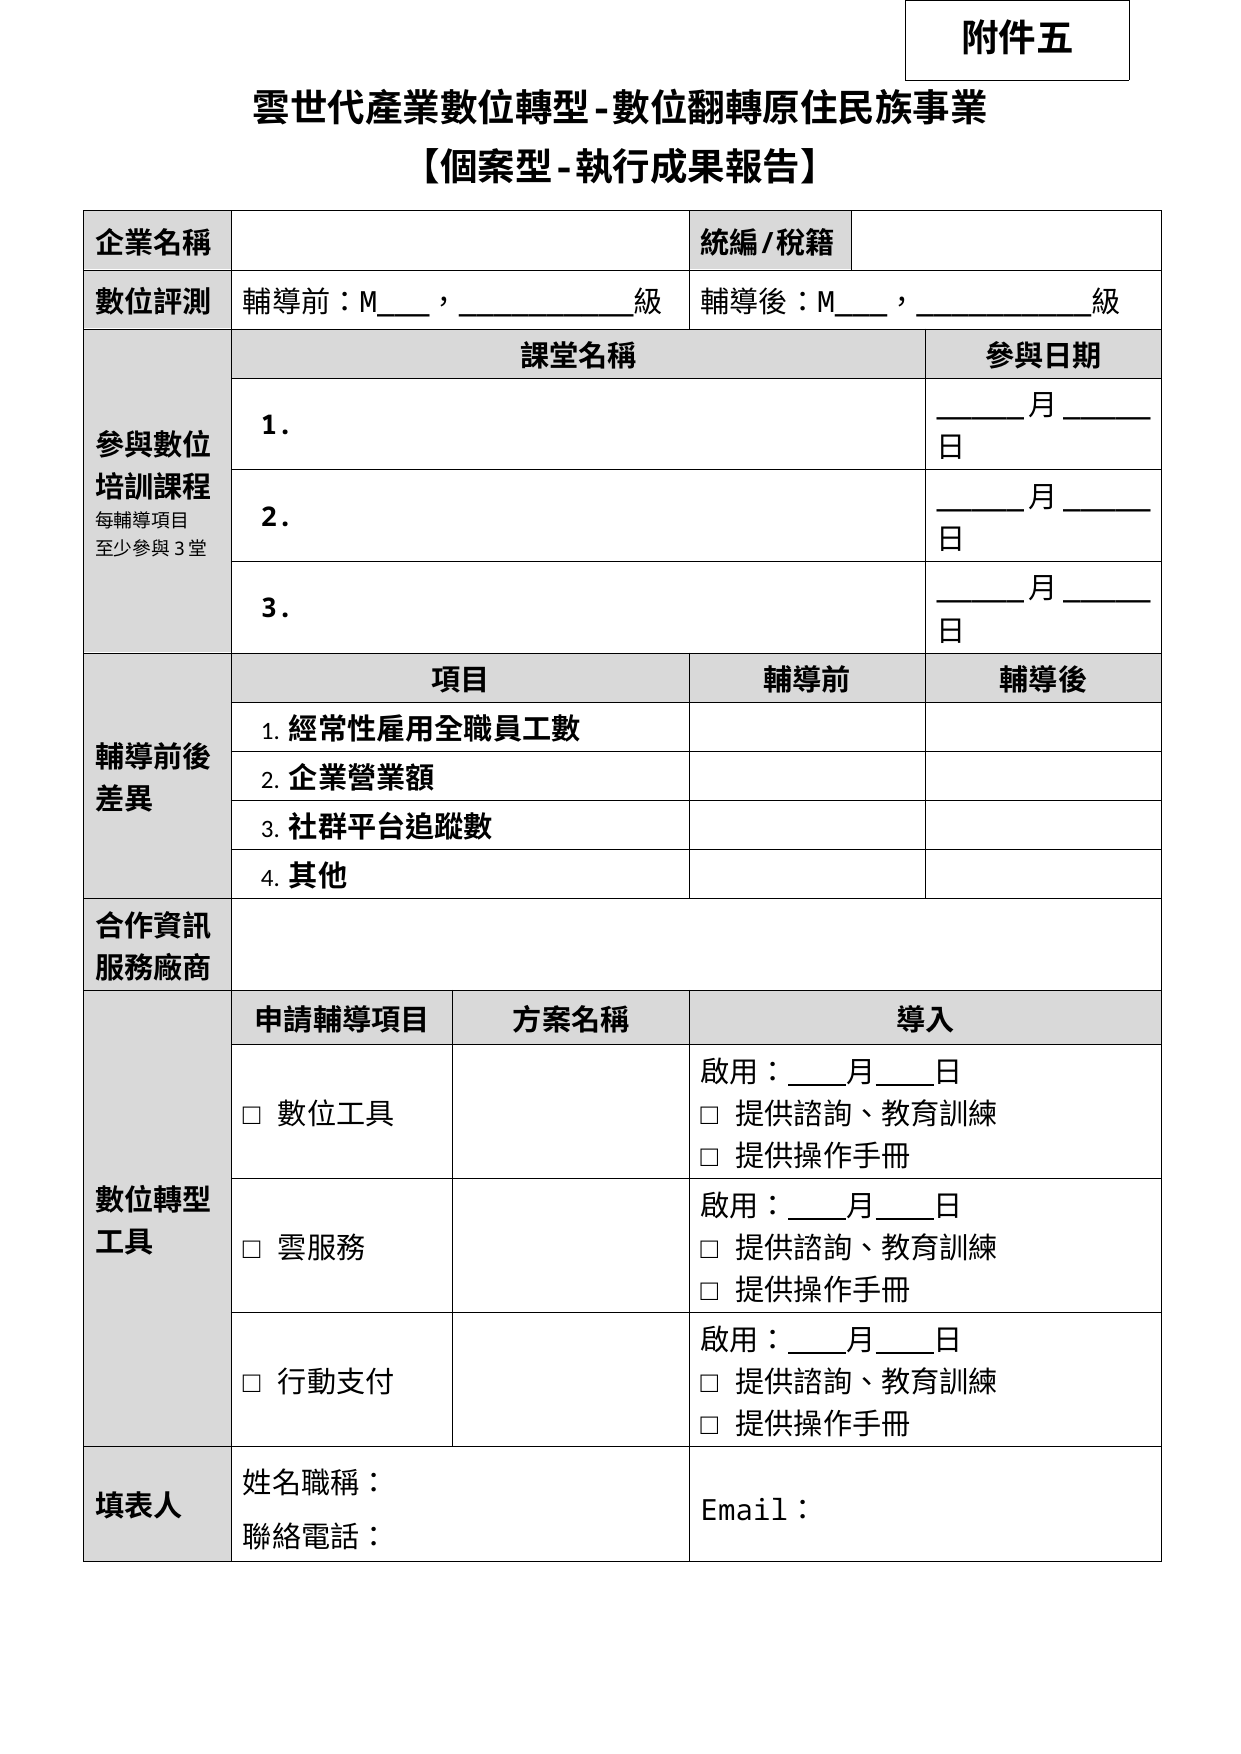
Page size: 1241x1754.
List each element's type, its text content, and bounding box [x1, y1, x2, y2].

table_cell 其他 [232, 850, 689, 898]
table_header 統編/稅籍 [690, 211, 851, 269]
table_cell 輔導後：M___，__________級 [690, 271, 1161, 328]
table_cell 經常性雇用全職員工數 [232, 703, 689, 751]
table_cell [232, 899, 1161, 990]
table_cell □ 雲服務 [232, 1179, 452, 1312]
text 雲世代產業數位轉型-數位翻轉原住民族事業 [187, 75, 1053, 133]
table_header [232, 211, 689, 269]
table_cell 參與數位培訓課程 每輔導項目 至少參與3堂 [84, 330, 231, 652]
table_cell 輔導前：M___，__________級 [232, 271, 689, 328]
table_cell 數位評測 [84, 271, 231, 328]
table_cell [690, 801, 925, 849]
table_cell [926, 801, 1161, 849]
table_cell [232, 562, 925, 652]
table_cell [690, 703, 925, 751]
table_cell _____月_____日 [926, 562, 1161, 652]
table_cell 輔導後 [926, 654, 1161, 702]
table_cell □ 數位工具 [232, 1045, 452, 1178]
table_cell [232, 379, 925, 469]
table_cell 導入 [690, 991, 1161, 1044]
table_cell 啟用： 月 日 □ 提供諮詢、教育訓練 □ 提供操作手冊 [690, 1045, 1161, 1178]
table_cell [926, 752, 1161, 800]
text 【個案型-執行成果報告】 [187, 133, 1053, 192]
table_cell _____月_____日 [926, 379, 1161, 469]
table_cell [926, 850, 1161, 898]
table_cell 參與日期 [926, 330, 1161, 378]
text [906, 1, 1129, 80]
table_cell 啟用： 月 日 □ 提供諮詢、教育訓練 □ 提供操作手冊 [690, 1313, 1161, 1446]
table_cell □ 行動支付 [232, 1313, 452, 1446]
table_cell 姓名職稱： 聯絡電話： [232, 1447, 689, 1561]
table_cell [453, 1313, 689, 1446]
table_cell 社群平台追蹤數 [232, 801, 689, 849]
table_cell [232, 470, 925, 561]
table_header [852, 211, 1161, 269]
table_cell 數位轉型工具 [84, 991, 231, 1446]
table_header 企業名稱 [84, 211, 231, 269]
table_cell [453, 1045, 689, 1178]
table_cell [453, 1179, 689, 1312]
table_cell [690, 850, 925, 898]
table_cell 輔導前 [690, 654, 925, 702]
table_cell 方案名稱 [453, 991, 689, 1044]
table_cell 課堂名稱 [232, 330, 925, 378]
table_cell 項目 [232, 654, 689, 702]
table_cell 輔導前後差異 [84, 654, 231, 898]
table_cell Email： [690, 1447, 1161, 1561]
table_cell _____月_____日 [926, 470, 1161, 561]
table_cell 啟用： 月 日 □ 提供諮詢、教育訓練 □ 提供操作手冊 [690, 1179, 1161, 1312]
table_cell 合作資訊服務廠商 [84, 899, 231, 990]
table_cell [690, 752, 925, 800]
table_cell [926, 703, 1161, 751]
table_cell 申請輔導項目 [232, 991, 452, 1044]
text 附件五 [920, 8, 1113, 62]
table_cell 填表人 [84, 1447, 231, 1561]
table_cell 企業營業額 [232, 752, 689, 800]
